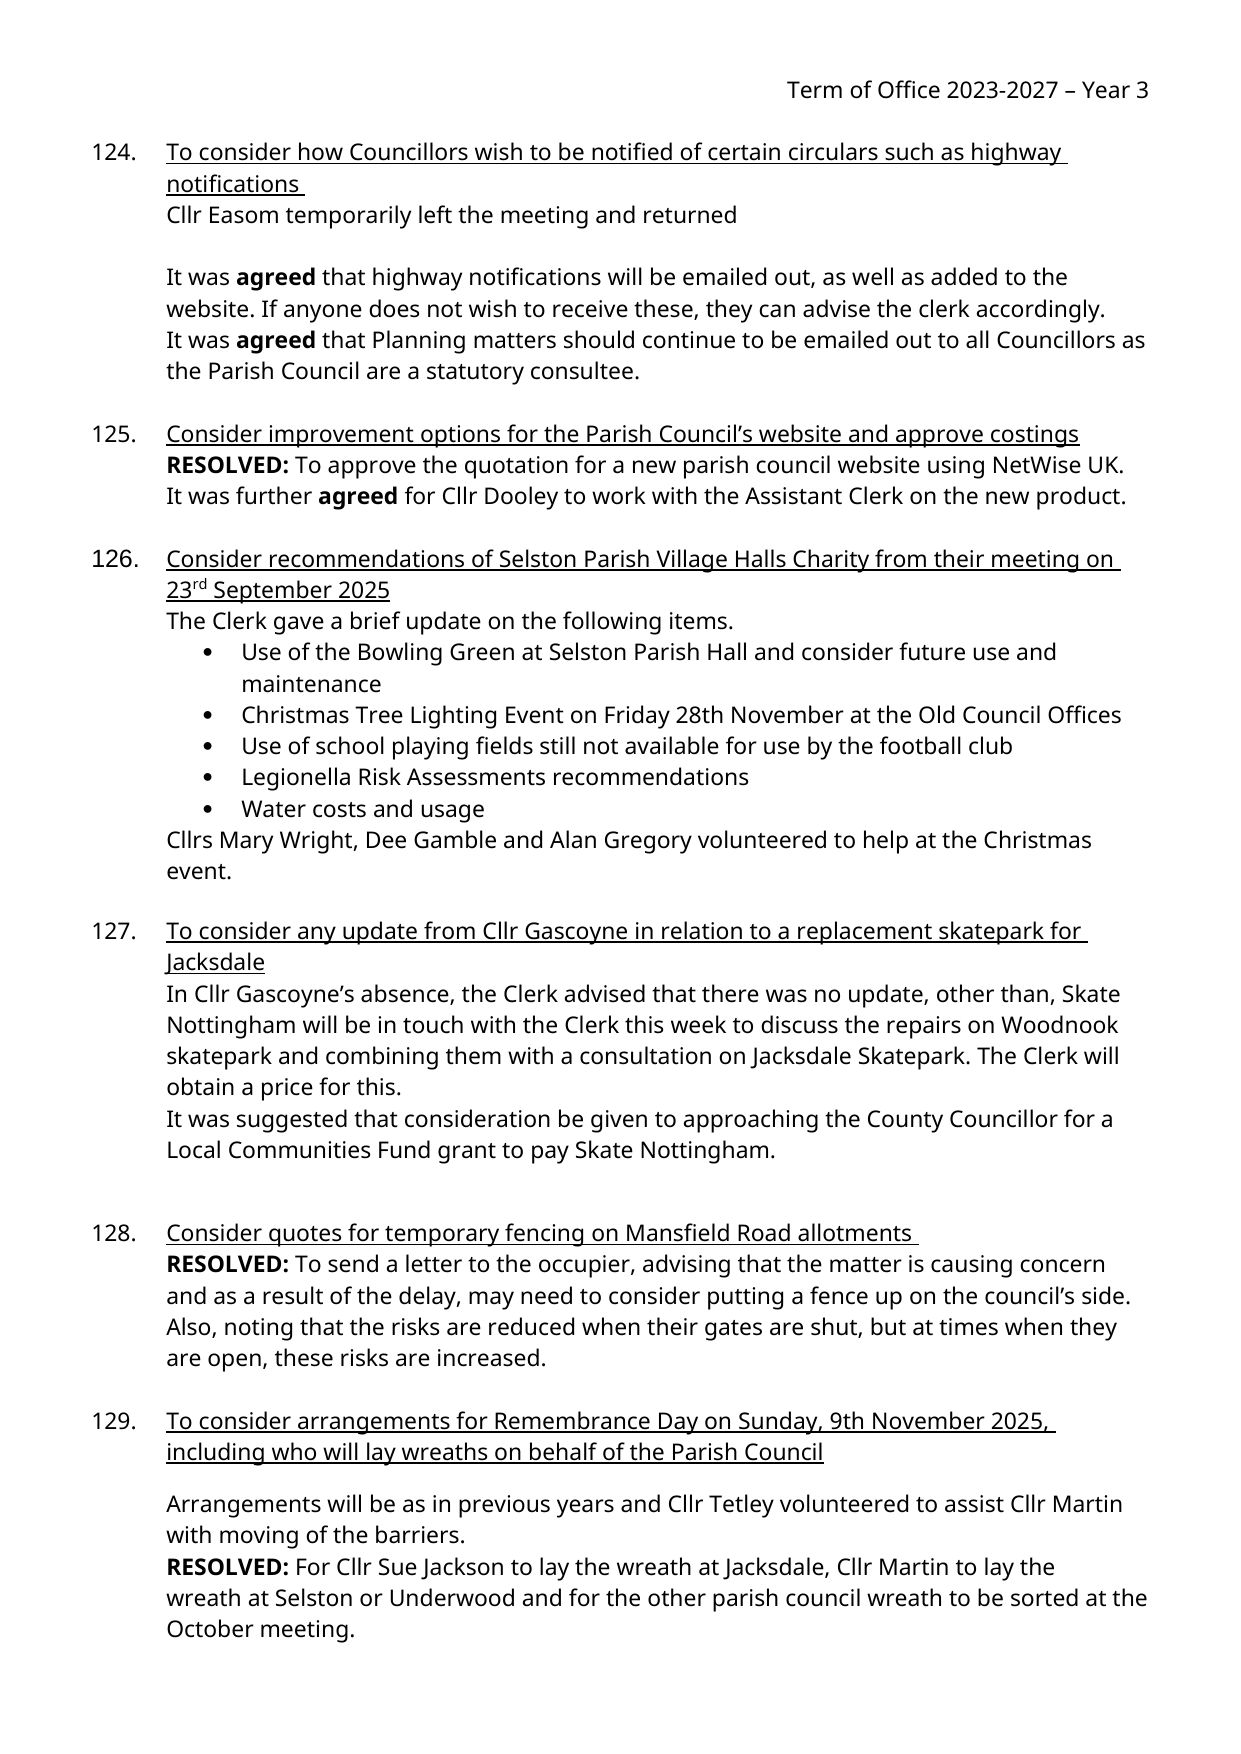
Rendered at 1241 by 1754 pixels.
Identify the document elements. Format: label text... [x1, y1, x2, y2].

list Consider quotes for temporary fencing on Mansfield Road allotments [91, 1217, 1149, 1248]
list It was agreed that Planning matters should continue to be emailed out to all Councillors as the Parish Council are a statutory consultee. [166, 324, 1149, 386]
list RESOLVED: To send a letter to the occupier, advising that the matter is causing concern and as a result of the delay, may need to consider putting a fence up on the council’s side. Also, noting that the risks are reduced when their gates are shut, but at times when they are open, these risks are increased. [166, 1248, 1149, 1373]
list In Cllr Gascoyne’s absence, the Clerk advised that there was no update, other than, Skate Nottingham will be in touch with the Clerk this week to discuss the repairs on Woodnook skatepark and combining them with a consultation on Jacksdale Skatepark. The Clerk will obtain a price for this. [166, 978, 1149, 1103]
list Use of the Bowling Green at Selston Parish Hall and consider future use and maintenance [203, 636, 1149, 699]
list It was suggested that consideration be given to approaching the County Councillor for a Local Communities Fund grant to pay Skate Nottingham. [166, 1103, 1149, 1165]
list To consider how Councillors wish to be notified of certain circulars such as highway notifications [91, 136, 1149, 199]
list To consider any update from Cllr Gascoyne in relation to a replacement skatepark for Jacksdale [91, 915, 1149, 978]
list Legionella Risk Assessments recommendations [203, 761, 1149, 793]
list It was agreed that highway notifications will be emailed out, as well as added to the website. If anyone does not wish to receive these, they can advise the clerk accordingly. [166, 261, 1149, 324]
list To consider arrangements for Remembrance Day on Sunday, 9th November 2025, including who will lay wreaths on behalf of the Parish Council [91, 1405, 1149, 1467]
list It was further agreed for Cllr Dooley to work with the Assistant Clerk on the new product. [166, 480, 1149, 511]
list Water costs and usage [203, 793, 1149, 824]
list Christmas Tree Lighting Event on Friday 28th November at the Old Council Offices [203, 699, 1149, 730]
text Arrangements will be as in previous years and Cllr Tetley volunteered to assist Cllr Martin with moving of the barriers. [166, 1488, 1149, 1551]
list Cllr Easom temporarily left the meeting and returned [166, 199, 1149, 230]
list Consider improvement options for the Parish Council’s website and approve costings [91, 418, 1149, 449]
list Consider recommendations of Selston Parish Village Halls Charity from their meeting on 23rd September 2025 [91, 543, 1149, 605]
text RESOLVED: For Cllr Sue Jackson to lay the wreath at Jacksdale, Cllr Martin to lay the [166, 1551, 1149, 1582]
list Cllrs Mary Wright, Dee Gamble and Alan Gregory volunteered to help at the Christmas event. [166, 824, 1149, 886]
text wreath at Selston or Underwood and for the other parish council wreath to be sorted at the October meeting. [166, 1582, 1149, 1644]
list RESOLVED: To approve the quotation for a new parish council website using NetWise UK. [166, 449, 1149, 480]
list Use of school playing fields still not available for use by the football club [203, 730, 1149, 761]
list The Clerk gave a brief update on the following items. [166, 605, 1149, 636]
